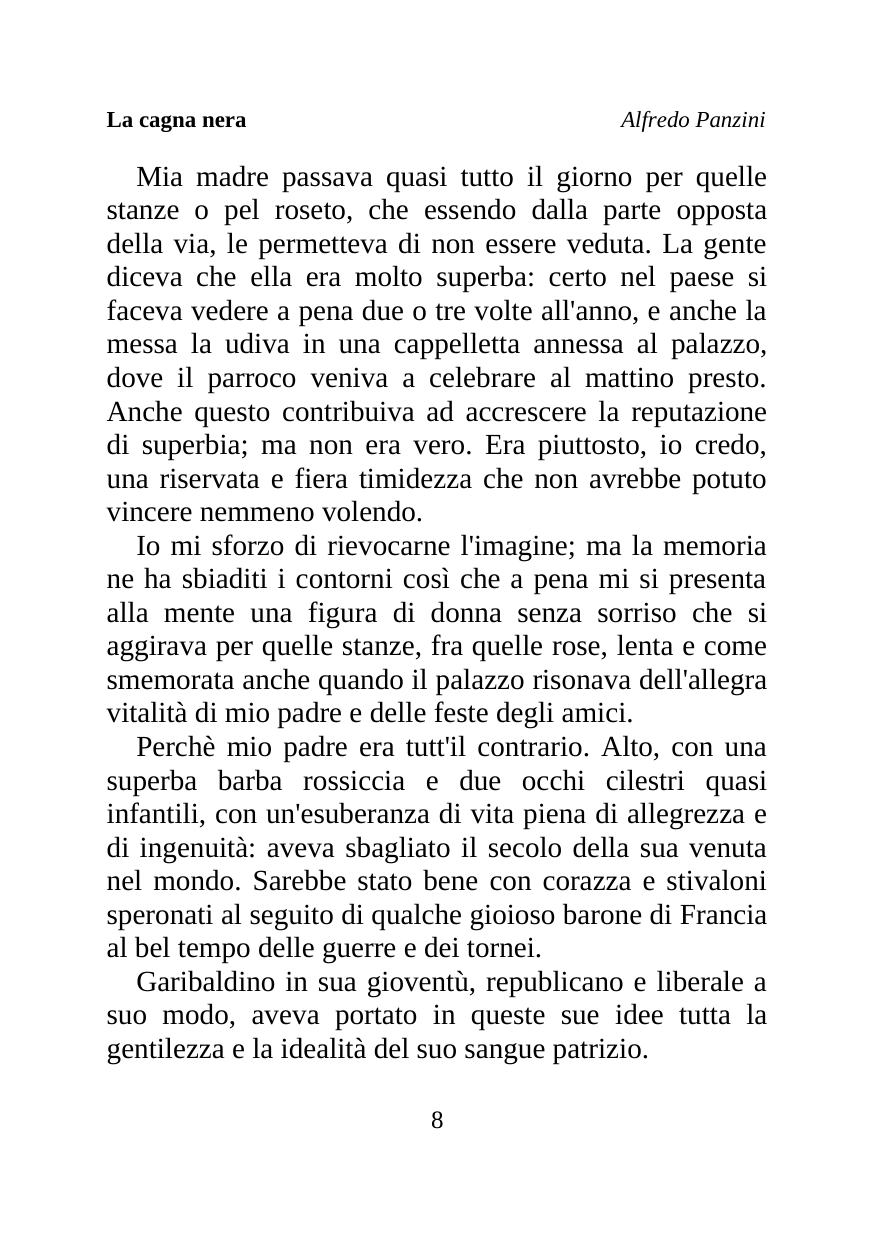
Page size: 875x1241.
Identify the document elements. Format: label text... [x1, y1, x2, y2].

text Garibaldino in sua gioventù, republicano e liberale a suo modo, aveva portato in queste sue idee tutta la gentilezza e la idealità del suo sangue patrizio. [106, 964, 768, 1064]
text Mia madre passava quasi tutto il giorno per quelle stanze o pel roseto, che essendo dalla parte opposta della via, le permetteva di non essere veduta. La gente diceva che ella era molto superba: certo nel paese si faceva vedere a pena due o tre volte all'anno, e anche la messa la udiva in una cappelletta annessa al palazzo, dove il parroco veniva a celebrare al mattino presto. Anche questo contribuiva ad accrescere la reputazione di superbia; ma non era vero. Era piuttosto, io credo, una riservata e fiera timidezza che non avrebbe potuto vincere nemmeno volendo. [106, 159, 768, 528]
text Perchè mio padre era tutt'il contrario. Alto, con una superba barba rossiccia e due occhi cilestri quasi infantili, con un'esuberanza di vita piena di allegrezza e di ingenuità: aveva sbagliato il secolo della sua venuta nel mondo. Sarebbe stato bene con corazza e stivaloni speronati al seguito di qualche gioioso barone di Francia al bel tempo delle guerre e dei tornei. [106, 729, 768, 964]
text Io mi sforzo di rievocarne l'imagine; ma la memoria ne ha sbiaditi i contorni così che a pena mi si presenta alla mente una figura di donna senza sorriso che si aggirava per quelle stanze, fra quelle rose, lenta e come smemorata anche quando il palazzo risonava dell'allegra vitalità di mio padre e delle feste degli amici. [106, 528, 768, 729]
